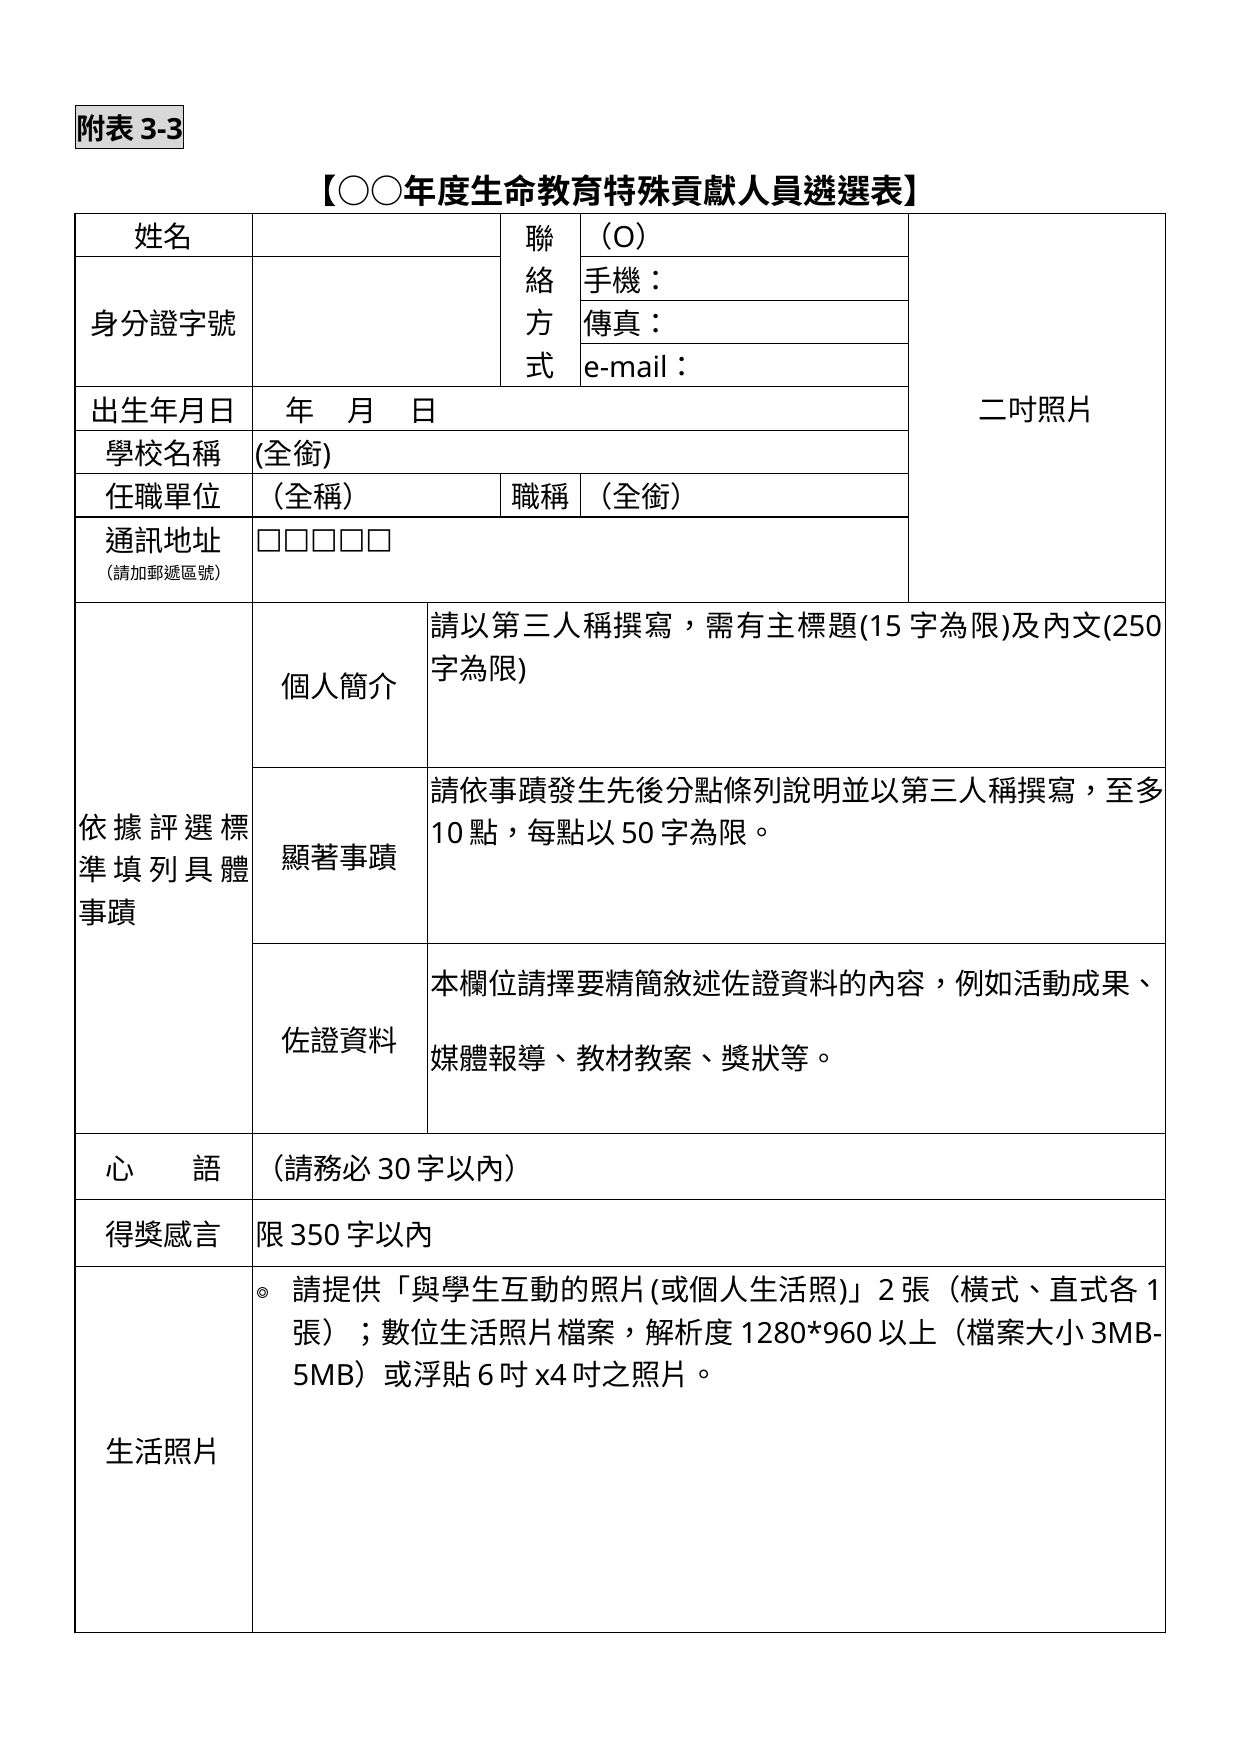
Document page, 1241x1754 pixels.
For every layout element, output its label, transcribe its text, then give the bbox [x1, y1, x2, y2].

table_cell 年 月 日 [253, 387, 908, 429]
table_cell 請依事蹟發生先後分點條列說明並以第三人稱撰寫，至多10點，每點以50字為限。 [428, 768, 1165, 943]
table_cell 請提供「與學生互動的照片(或個人生活照)」2張（橫式、直式各1張）；數位生活照片檔案，解析度1280*960以上（檔案大小3MB-5MB）或浮貼6吋x4吋之照片。 [253, 1267, 1165, 1632]
table_cell 學校名稱 [76, 431, 252, 473]
table_cell 任職單位 [76, 474, 252, 516]
table_cell （全稱） [253, 474, 500, 516]
table_header 【○○年度生命教育特殊貢獻人員遴選表】 [75, 165, 1165, 213]
table_cell 聯 絡 方 式 [501, 214, 580, 386]
table_cell □□□□□ [253, 518, 908, 602]
table_cell 本欄位請擇要精簡敘述佐證資料的內容，例如活動成果、媒體報導、教材教案、獎狀等。 [428, 944, 1165, 1133]
table_cell 個人簡介 [253, 603, 427, 767]
table_cell 傳真： [581, 301, 908, 343]
table_cell （O） [581, 214, 908, 256]
table_cell 二吋照片 [909, 214, 1165, 602]
table_cell 佐證資料 [253, 944, 427, 1133]
table_cell 請以第三人稱撰寫，需有主標題(15字為限)及內文(250字為限) [428, 603, 1165, 767]
table_cell [253, 257, 500, 386]
table_cell 通訊地址 （請加郵遞區號） [76, 518, 252, 602]
table_cell 出生年月日 [76, 387, 252, 429]
table_cell 生活照片 [76, 1267, 252, 1632]
table_cell 心 語 [76, 1134, 252, 1199]
table_cell 手機： [581, 257, 908, 299]
table_cell （全銜） [581, 474, 908, 516]
table_cell 職稱 [501, 474, 580, 516]
table_cell 姓名 [76, 214, 252, 256]
table_cell e-mail： [581, 344, 908, 386]
table_cell 依據評選標準填列具體事蹟 [76, 603, 252, 1133]
table_cell 顯著事蹟 [253, 768, 427, 943]
text 附表3-3 [75, 89, 1165, 164]
table_cell （請務必30字以內） [253, 1134, 1165, 1199]
table_cell 限350字以內 [253, 1200, 1165, 1266]
table_cell 身分證字號 [76, 257, 252, 386]
table_cell 得獎感言 [76, 1200, 252, 1266]
table_cell [253, 214, 500, 256]
table_cell (全銜) [253, 431, 908, 473]
